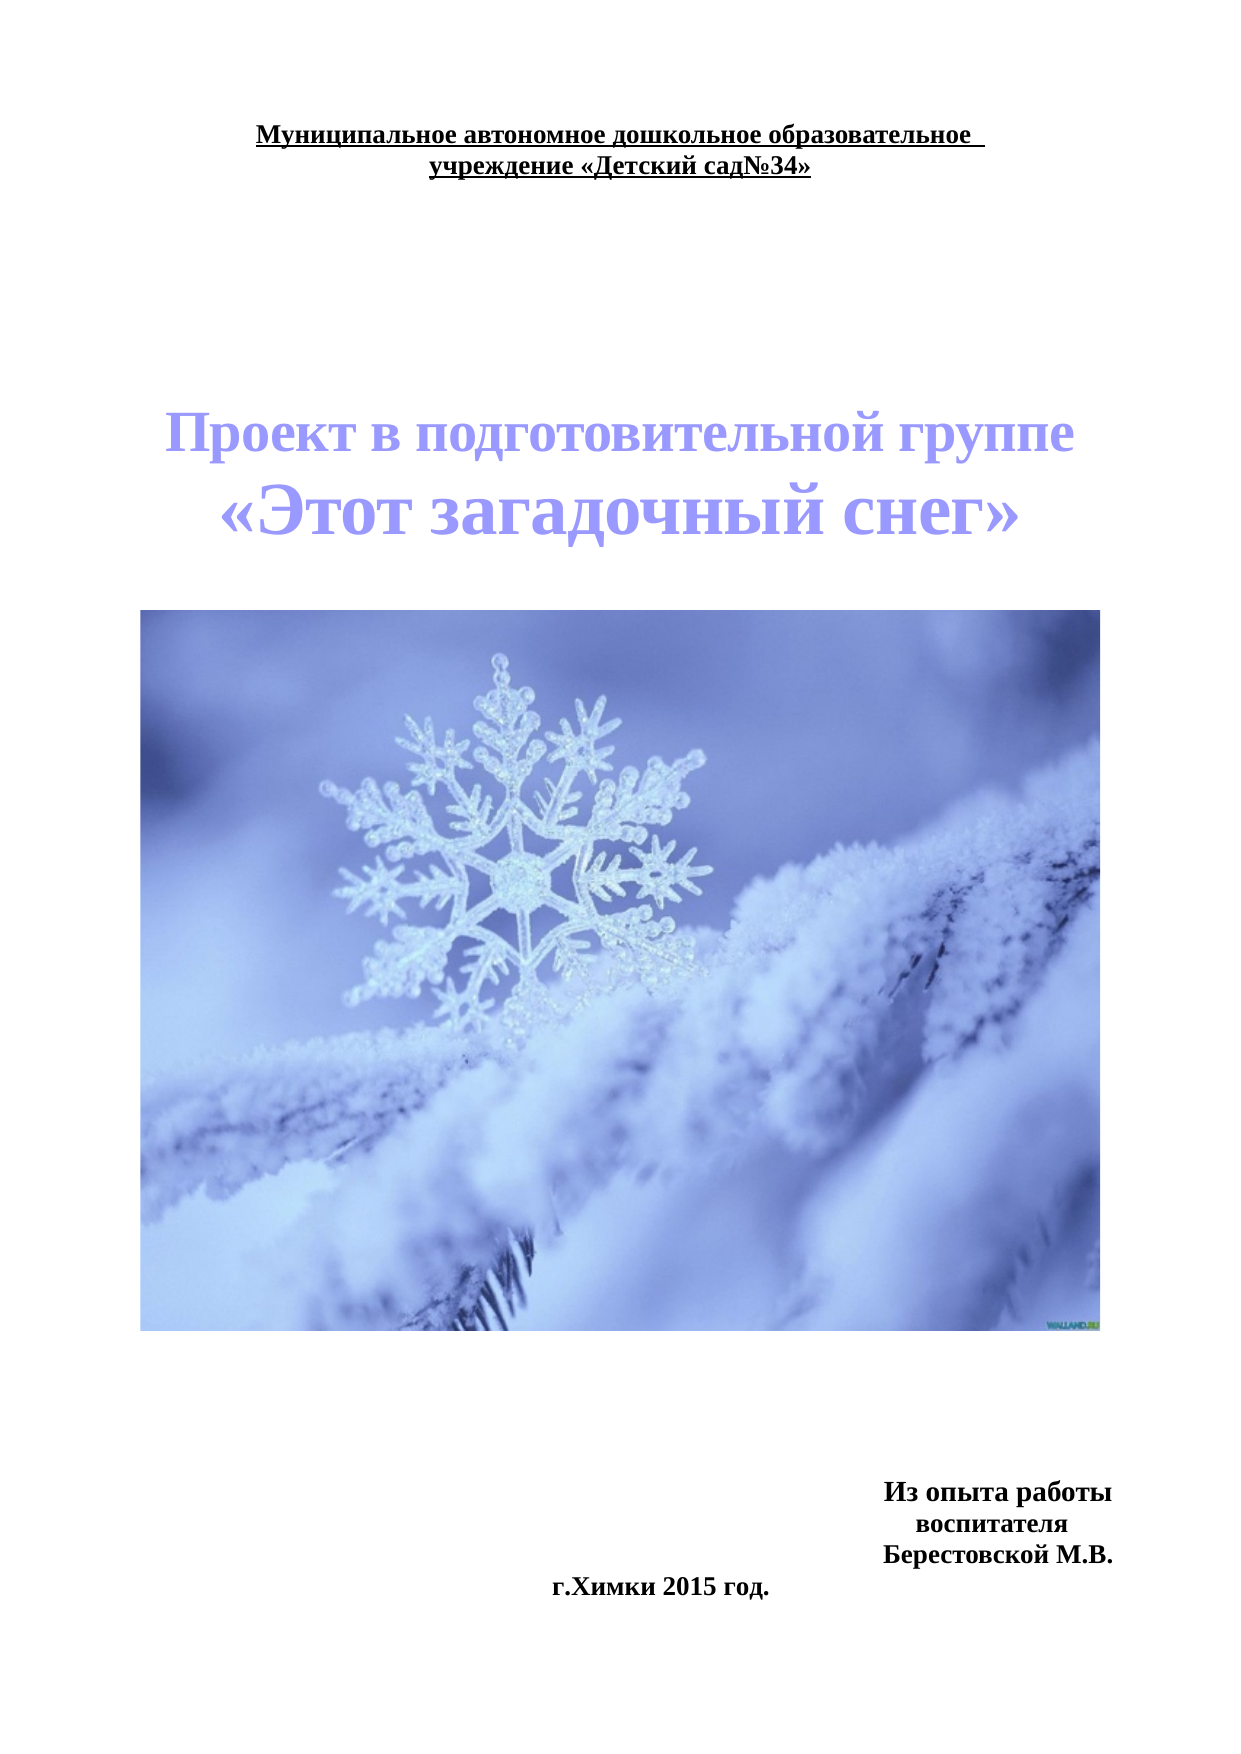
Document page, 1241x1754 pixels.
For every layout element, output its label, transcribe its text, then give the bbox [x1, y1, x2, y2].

text г.Химки 2015 год. [118, 1570, 1122, 1601]
text Муниципальное автономное дошкольное образовательное [118, 118, 1122, 149]
text воспитателя [118, 1507, 1122, 1539]
picture [140, 610, 1100, 1331]
text Из опыта работы [118, 1474, 1122, 1507]
text учреждение «Детский сад№34» [118, 149, 1122, 180]
text Берестовской М.В. [118, 1539, 1122, 1570]
subtitle Проект в подготовительной группе «Этот загадочный снег» [118, 397, 1122, 550]
